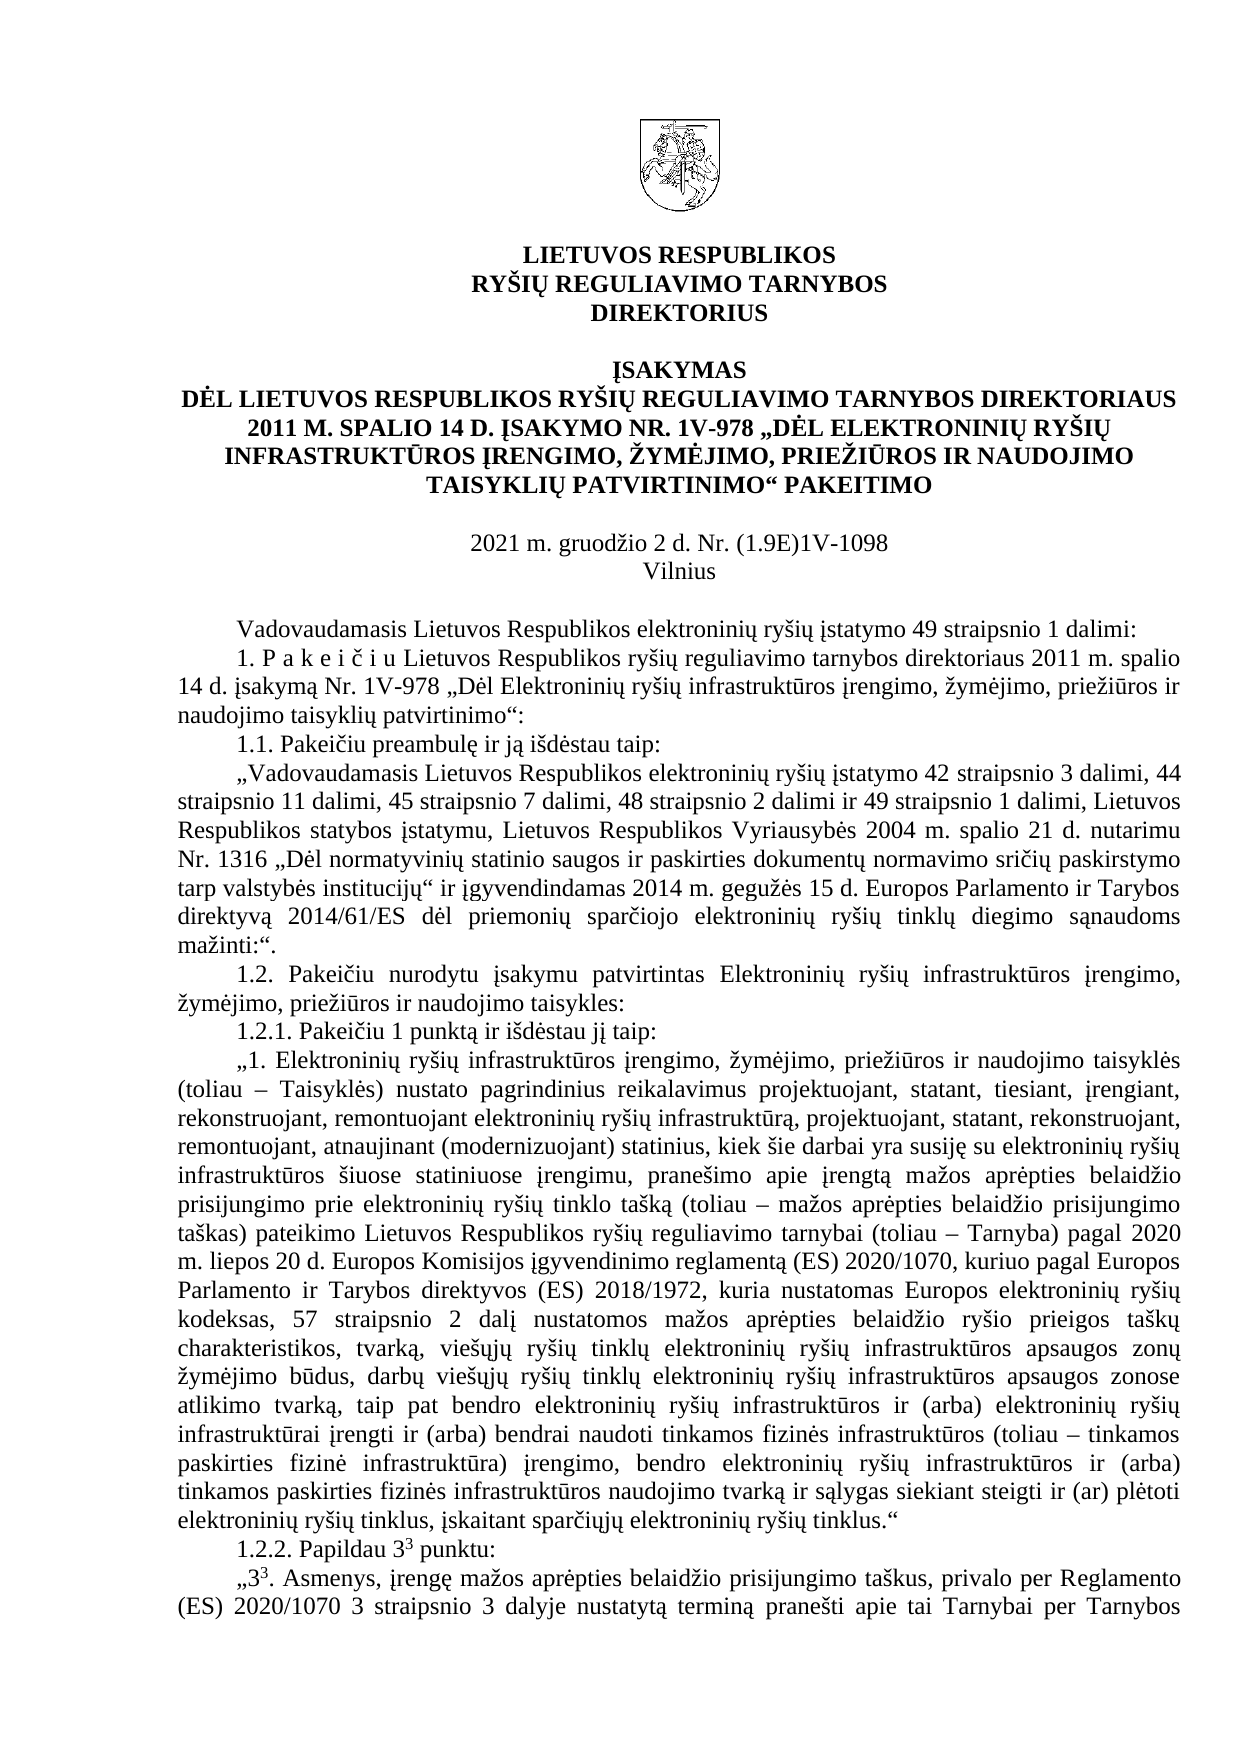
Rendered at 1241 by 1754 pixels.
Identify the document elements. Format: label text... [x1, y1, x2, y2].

text 1.2. Pakeičiu nurodytu įsakymu patvirtintas Elektroninių ryšių infrastruktūros įrengimo, žymėjimo, priežiūros ir naudojimo taisykles: [177, 959, 1181, 1016]
text 1.2.1. Pakeičiu 1 punktą ir išdėstau jį taip: [236, 1016, 1181, 1045]
text RYŠIŲ REGULIAVIMO TARNYBOS [177, 269, 1181, 298]
text Vilnius [177, 556, 1181, 585]
text „1. Elektroninių ryšių infrastruktūros įrengimo, žymėjimo, priežiūros ir naudojimo taisyklės (toliau – Taisyklės) nustato pagrindinius reikalavimus projektuojant, statant, tiesiant, įrengiant, rekonstruojant, remontuojant elektroninių ryšių infrastruktūrą, projektuojant, statant, rekonstruojant, remontuojant, atnaujinant (modernizuojant) statinius, kiek šie darbai yra susiję su elektroninių ryšių infrastruktūros šiuose statiniuose įrengimu, pranešimo apie įrengtą mažos aprėpties belaidžio prisijungimo prie elektroninių ryšių tinklo tašką (toliau – mažos aprėpties belaidžio prisijungimo taškas) pateikimo Lietuvos Respublikos ryšių reguliavimo tarnybai (toliau – Tarnyba) pagal 2020 m. liepos 20 d. Europos Komisijos įgyvendinimo reglamentą (ES) 2020/1070, kuriuo pagal Europos Parlamento ir Tarybos direktyvos (ES) 2018/1972, kuria nustatomas Europos elektroninių ryšių kodeksas, 57 straipsnio 2 dalį nustatomos mažos aprėpties belaidžio ryšio prieigos taškų charakteristikos, tvarką, viešųjų ryšių tinklų elektroninių ryšių infrastruktūros apsaugos zonų žymėjimo būdus, darbų viešųjų ryšių tinklų elektroninių ryšių infrastruktūros apsaugos zonose atlikimo tvarką, taip pat bendro elektroninių ryšių infrastruktūros ir (arba) elektroninių ryšių infrastruktūrai įrengti ir (arba) bendrai naudoti tinkamos fizinės infrastruktūros (toliau – tinkamos paskirties fizinė infrastruktūra) įrengimo, bendro elektroninių ryšių infrastruktūros ir (arba) tinkamos paskirties fizinės infrastruktūros naudojimo tvarką ir sąlygas siekiant steigti ir (ar) plėtoti elektroninių ryšių tinklus, įskaitant sparčiųjų elektroninių ryšių tinklus.“ [177, 1045, 1181, 1534]
text 1.2.2. Papildau 33 punktu: [177, 1534, 1181, 1563]
text Vadovaudamasis Lietuvos Respublikos elektroninių ryšių įstatymo 49 straipsnio 1 dalimi: [177, 614, 1181, 643]
text 1. P a k e i č i u Lietuvos Respublikos ryšių reguliavimo tarnybos direktoriaus 2011 m. spalio 14 d. įsakymą Nr. 1V-978 „Dėl Elektroninių ryšių infrastruktūros įrengimo, žymėjimo, priežiūros ir naudojimo taisyklių patvirtinimo“: [177, 643, 1181, 729]
text DĖL LIETUVOS RESPUBLIKOS RYŠIŲ REGULIAVIMO TARNYBOS DIREKTORIAUS 2011 m. spalio 14 d. ĮSAKYMO Nr. 1V-978 „DĖL ELEKTRONINIŲ RYŠIŲ INFRASTRUKTŪROS ĮRENGIMO, ŽYMĖJIMO, PRIEŽIŪROS IR NAUDOJIMO TAISYKLIŲ PATVIRTINIMO“ PAKEITIMO [177, 384, 1181, 499]
text „33. Asmenys, įrengę mažos aprėpties belaidžio prisijungimo taškus, privalo per Reglamento (ES) 2020/1070 3 straipsnio 3 dalyje nustatytą terminą pranešti apie tai Tarnybai per Tarnybos [177, 1563, 1181, 1620]
text „Vadovaudamasis Lietuvos Respublikos elektroninių ryšių įstatymo 42 straipsnio 3 dalimi, 44 straipsnio 11 dalimi, 45 straipsnio 7 dalimi, 48 straipsnio 2 dalimi ir 49 straipsnio 1 dalimi, Lietuvos Respublikos statybos įstatymu, Lietuvos Respublikos Vyriausybės 2004 m. spalio 21 d. nutarimu Nr. 1316 „Dėl normatyvinių statinio saugos ir paskirties dokumentų normavimo sričių paskirstymo tarp valstybės institucijų“ ir įgyvendindamas 2014 m. gegužės 15 d. Europos Parlamento ir Tarybos direktyvą 2014/61/ES dėl priemonių sparčiojo elektroninių ryšių tinklų diegimo sąnaudoms mažinti:“. [177, 758, 1181, 959]
text 2021 m. gruodžio 2 d. Nr. (1.9E)1V-1098 [177, 528, 1181, 556]
text 1.1. Pakeičiu preambulę ir ją išdėstau taip: [236, 729, 1181, 758]
text LIETUVOS RESPUBLIKOS [177, 240, 1181, 269]
text DIREKTORIUS [177, 298, 1181, 326]
text ĮSAKYMAS [177, 355, 1181, 384]
